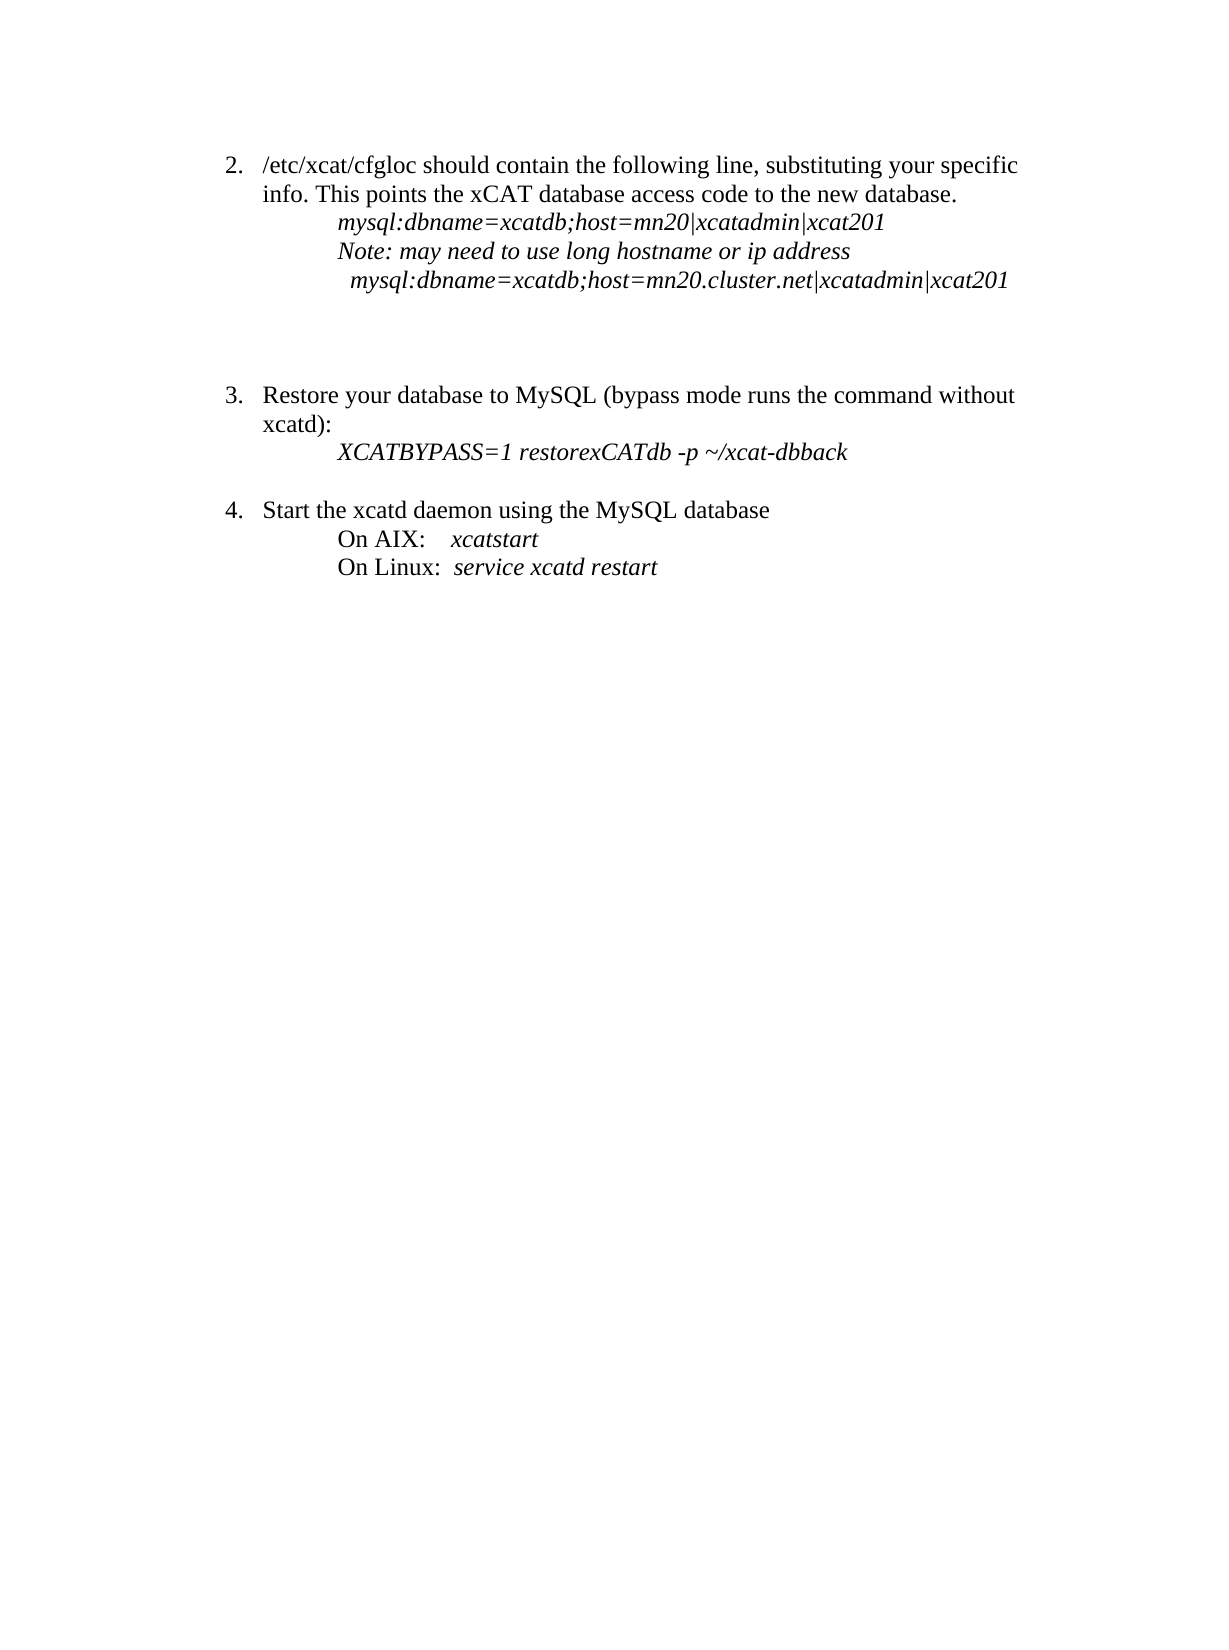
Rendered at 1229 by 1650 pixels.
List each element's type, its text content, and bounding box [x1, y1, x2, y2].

list XCATBYPASS=1 restorexCATdb -p ~/xcat-dbback [300, 437, 1041, 466]
list mysql:dbname=xcatdb;host=mn20|xcatadmin|xcat201 [300, 207, 1041, 236]
list On AIX: xcatstart On Linux: service xcatd restart [300, 524, 1041, 581]
list /etc/xcat/cfgloc should contain the following line, substituting your specific info. This points the xCAT database access code to the new database. [225, 150, 1041, 207]
list mysql:dbname=xcatdb;host=mn20.cluster.net|xcatadmin|xcat201 [300, 265, 1041, 294]
list Restore your database to MySQL (bypass mode runs the command without xcatd): [225, 380, 1041, 437]
list Start the xcatd daemon using the MySQL database [225, 495, 1041, 524]
list Note: may need to use long hostname or ip address [300, 236, 1041, 265]
